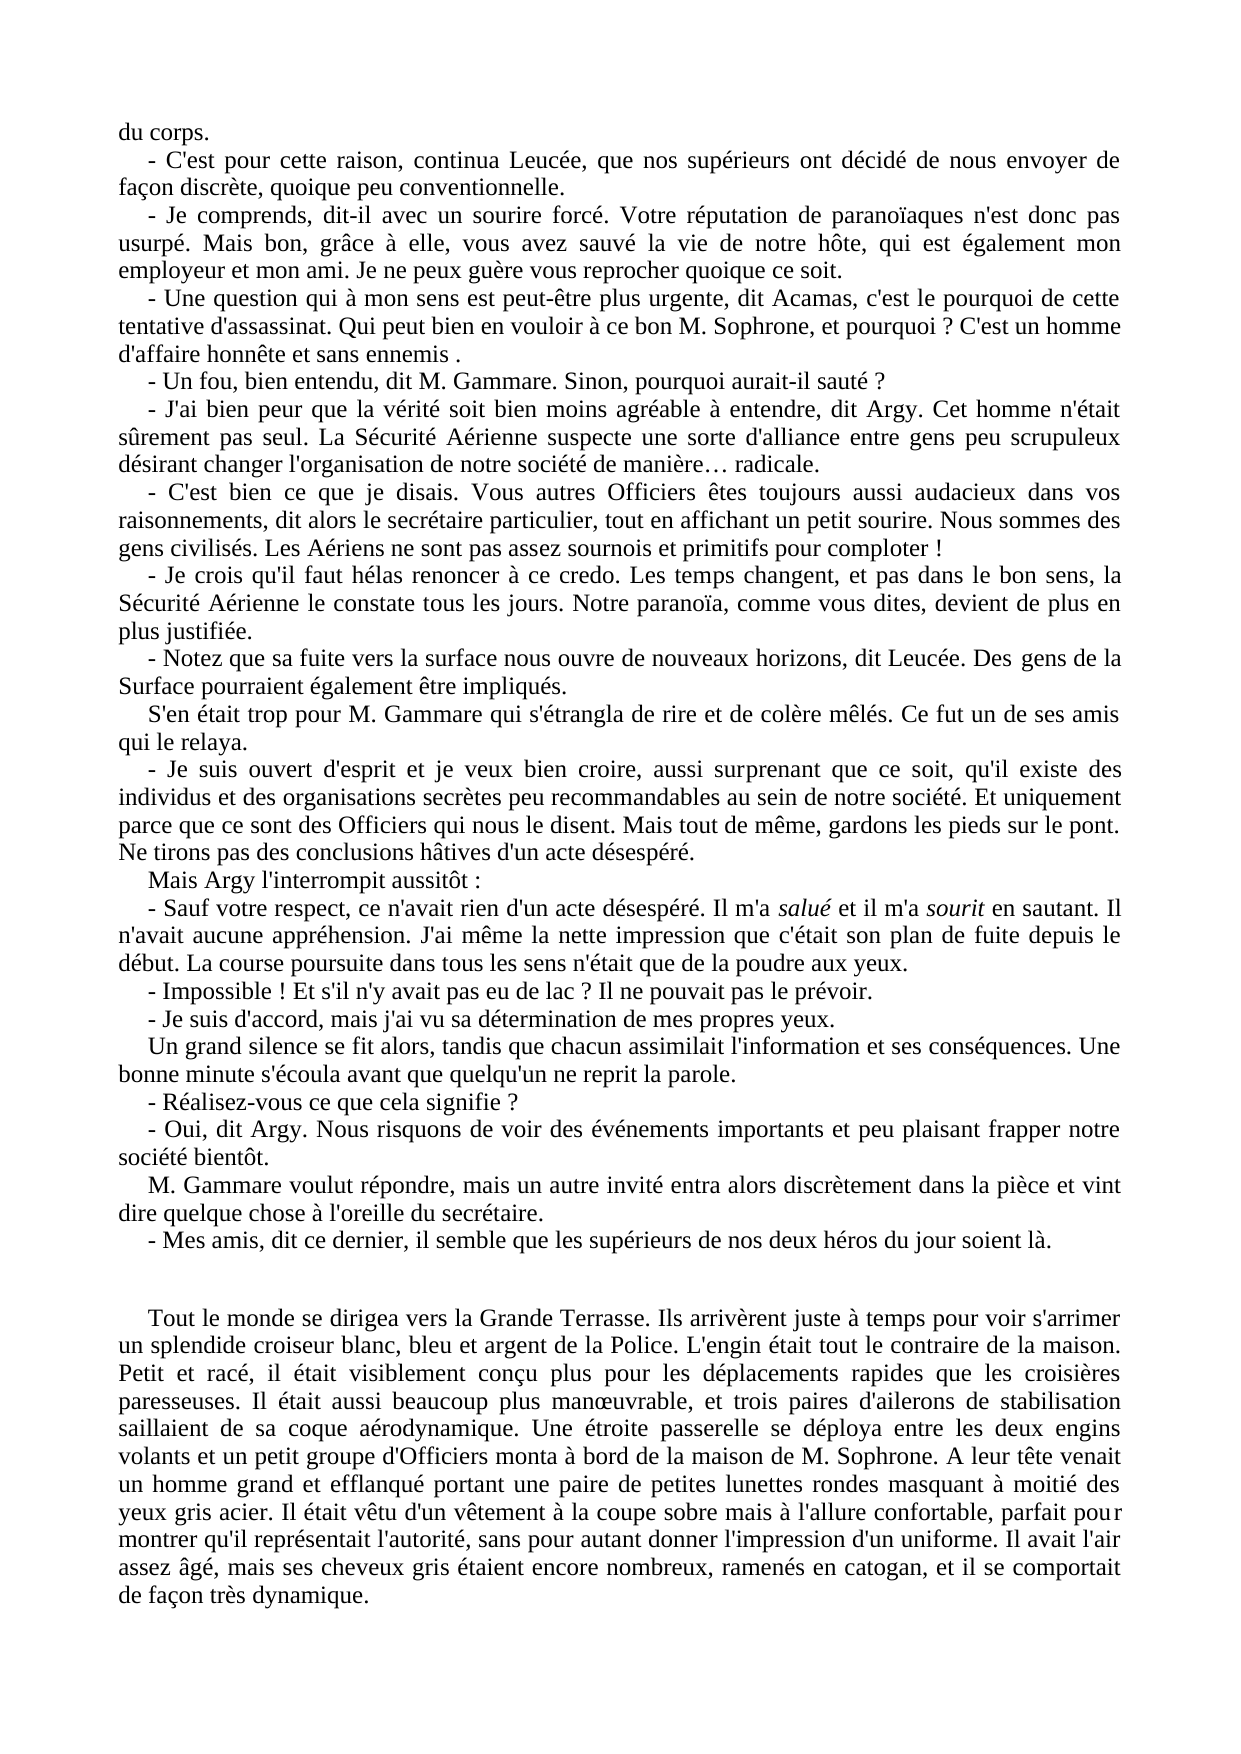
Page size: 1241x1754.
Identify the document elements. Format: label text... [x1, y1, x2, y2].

text - Une question qui à mon sens est peut-être plus urgente, dit Acamas, c'est le pourquoi de cette tentative d'assassinat. Qui peut bien en vouloir à ce bon M. Sophrone, et pourquoi ? C'est un homme d'affaire honnête et sans ennemis . [118, 284, 1122, 367]
text - Mes amis, dit ce dernier, il semble que les supérieurs de nos deux héros du jour soient là. [118, 1226, 1122, 1254]
text - C'est pour cette raison, continua Leucée, que nos supérieurs ont décidé de nous envoyer de façon discrète, quoique peu conventionnelle. [118, 146, 1122, 201]
text - Je suis ouvert d'esprit et je veux bien croire, aussi surprenant que ce soit, qu'il existe des individus et des organisations secrètes peu recommandables au sein de notre société. Et uniquement parce que ce sont des Officiers qui nous le disent. Mais tout de même, gardons les pieds sur le pont. Ne tirons pas des conclusions hâtives d'un acte désespéré. [118, 755, 1122, 866]
text - Notez que sa fuite vers la surface nous ouvre de nouveaux horizons, dit Leucée. Des gens de la Surface pourraient également être impliqués. [118, 644, 1122, 700]
text - C'est bien ce que je disais. Vous autres Officiers êtes toujours aussi audacieux dans vos raisonnements, dit alors le secrétaire particulier, tout en affichant un petit sourire. Nous sommes des gens civilisés. Les Aériens ne sont pas assez sournois et primitifs pour comploter ! [118, 478, 1122, 561]
text - Impossible ! Et s'il n'y avait pas eu de lac ? Il ne pouvait pas le prévoir. [118, 977, 1122, 1005]
text - Je crois qu'il faut hélas renoncer à ce credo. Les temps changent, et pas dans le bon sens, la Sécurité Aérienne le constate tous les jours. Notre paranoïa, comme vous dites, devient de plus en plus justifiée. [118, 561, 1122, 644]
text - Oui, dit Argy. Nous risquons de voir des événements importants et peu plaisant frapper notre société bientôt. [118, 1116, 1122, 1171]
text - Réalisez-vous ce que cela signifie ? [118, 1088, 1122, 1116]
text - Un fou, bien entendu, dit M. Gammare. Sinon, pourquoi aurait-il sauté ? [118, 367, 1122, 395]
text - Je comprends, dit-il avec un sourire forcé. Votre réputation de paranoïaques n'est donc pas usurpé. Mais bon, grâce à elle, vous avez sauvé la vie de notre hôte, qui est également mon employeur et mon ami. Je ne peux guère vous reprocher quoique ce soit. [118, 201, 1122, 284]
text S'en était trop pour M. Gammare qui s'étrangla de rire et de colère mêlés. Ce fut un de ses amis qui le relaya. [118, 700, 1122, 755]
text M. Gammare voulut répondre, mais un autre invité entra alors discrètement dans la pièce et vint dire quelque chose à l'oreille du secrétaire. [118, 1171, 1122, 1226]
text - Sauf votre respect, ce n'avait rien d'un acte désespéré. Il m'a salué et il m'a sourit en sautant. Il n'avait aucune appréhension. J'ai même la nette impression que c'était son plan de fuite depuis le début. La course poursuite dans tous les sens n'était que de la poudre aux yeux. [118, 894, 1122, 977]
text du corps. [118, 118, 1122, 146]
text - Je suis d'accord, mais j'ai vu sa détermination de mes propres yeux. [118, 1005, 1122, 1032]
text - J'ai bien peur que la vérité soit bien moins agréable à entendre, dit Argy. Cet homme n'était sûrement pas seul. La Sécurité Aérienne suspecte une sorte d'alliance entre gens peu scrupuleux désirant changer l'organisation de notre société de manière… radicale. [118, 395, 1122, 478]
text Tout le monde se dirigea vers la Grande Terrasse. Ils arrivèrent juste à temps pour voir s'arrimer un splendide croiseur blanc, bleu et argent de la Police. L'engin était tout le contraire de la maison. Petit et racé, il était visiblement conçu plus pour les déplacements rapides que les croisières paresseuses. Il était aussi beaucoup plus manœuvrable, et trois paires d'ailerons de stabilisation saillaient de sa coque aérodynamique. Une étroite passerelle se déploya entre les deux engins volants et un petit groupe d'Officiers monta à bord de la maison de M. Sophrone. A leur tête venait un homme grand et efflanqué portant une paire de petites lunettes rondes masquant à moitié des yeux gris acier. Il était vêtu d'un vêtement à la coupe sobre mais à l'allure confortable, parfait pour montrer qu'il représentait l'autorité, sans pour autant donner l'impression d'un uniforme. Il avait l'air assez âgé, mais ses cheveux gris étaient encore nombreux, ramenés en catogan, et il se comportait de façon très dynamique. [118, 1304, 1122, 1608]
text Un grand silence se fit alors, tandis que chacun assimilait l'information et ses conséquences. Une bonne minute s'écoula avant que quelqu'un ne reprit la parole. [118, 1032, 1122, 1088]
text Mais Argy l'interrompit aussitôt : [118, 866, 1122, 894]
